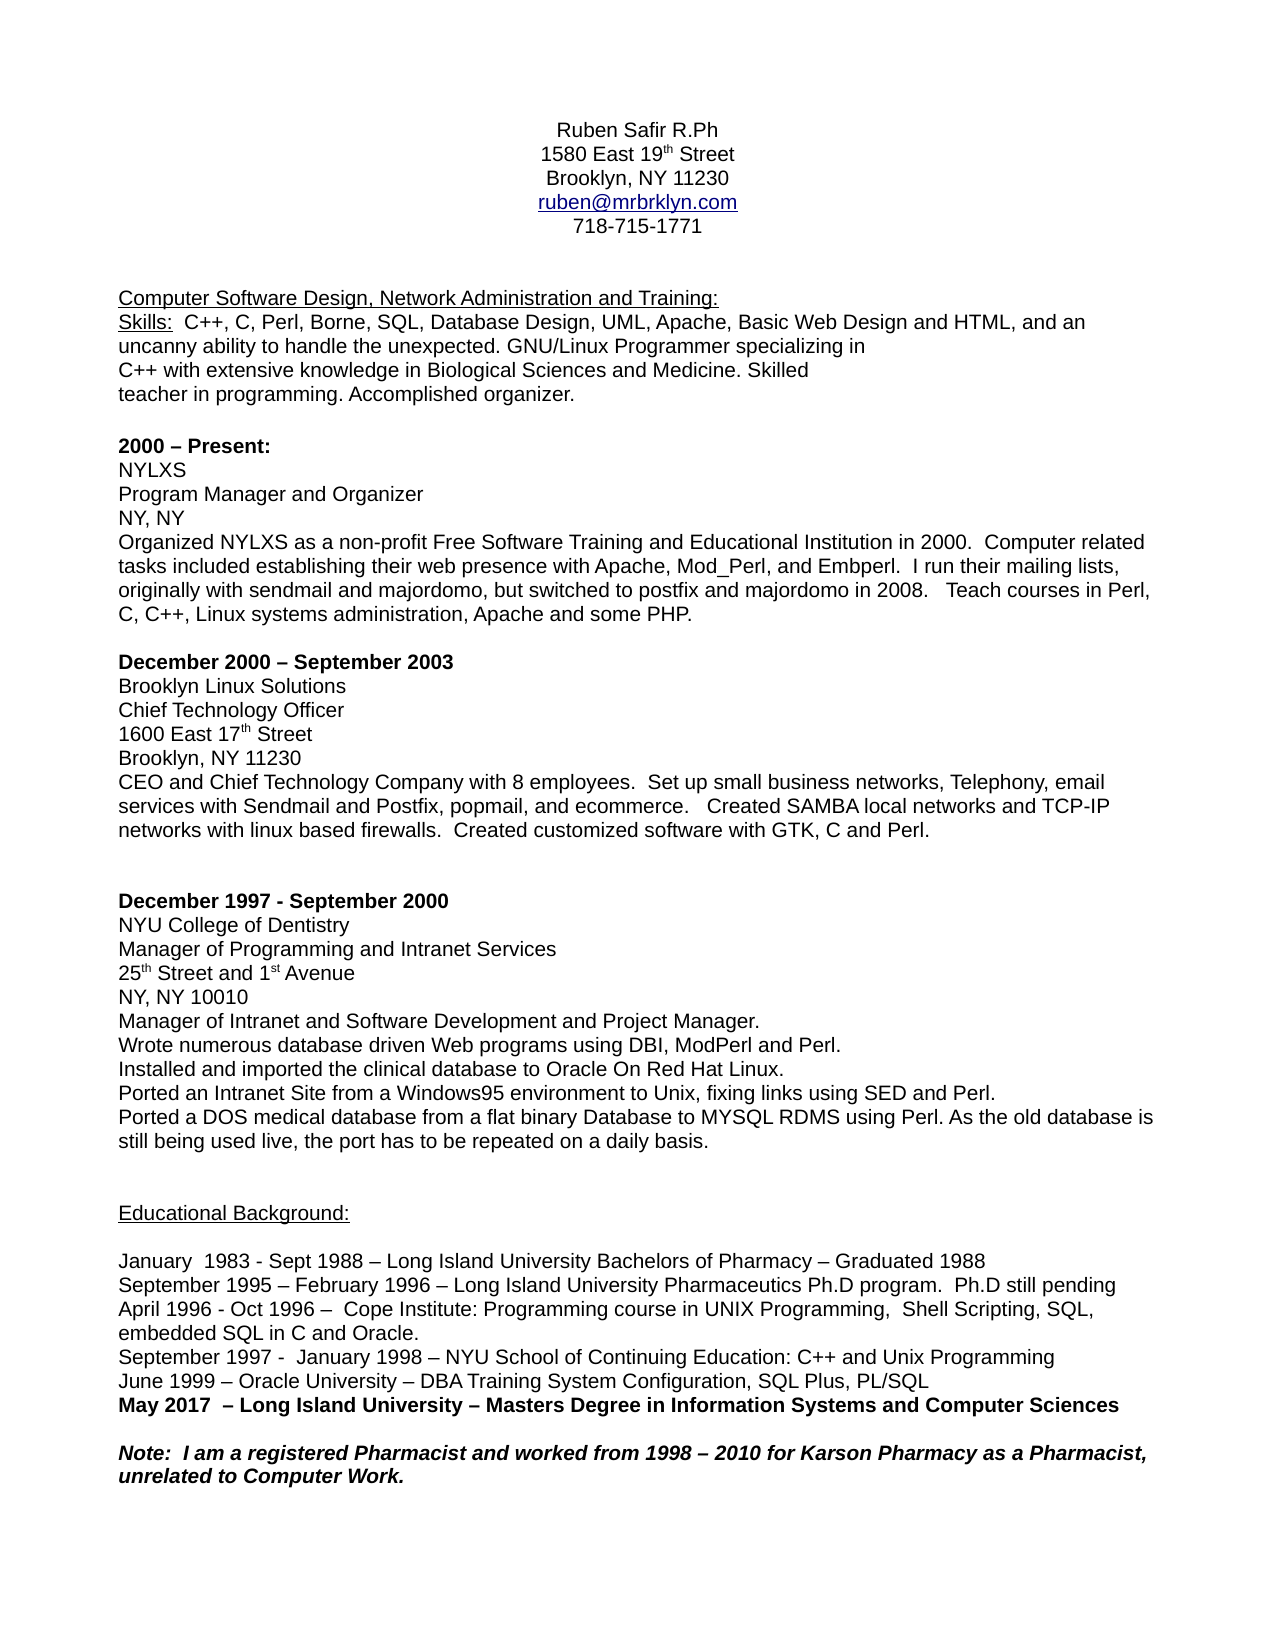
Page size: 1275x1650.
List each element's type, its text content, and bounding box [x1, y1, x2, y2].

text Ruben Safir R.Ph [118, 118, 1157, 142]
text Organized NYLXS as a non-profit Free Software Training and Educational Institution in 2000. Computer related tasks included establishing their web presence with Apache, Mod_Perl, and Embperl. I run their mailing lists, originally with sendmail and majordomo, but switched to postfix and majordomo in 2008. Teach courses in Perl, C, C++, Linux systems administration, Apache and some PHP. [118, 530, 1157, 626]
text May 2017 – Long Island University – Masters Degree in Information Systems and Computer Sciences [118, 1392, 1157, 1416]
text NY, NY 10010 [118, 985, 1157, 1009]
text Brooklyn, NY 11230 [118, 166, 1157, 190]
text 2000 – Present: [118, 434, 1157, 458]
text CEO and Chief Technology Company with 8 employees. Set up small business networks, Telephony, email services with Sendmail and Postfix, popmail, and ecommerce. Created SAMBA local networks and TCP-IP networks with linux based firewalls. Created customized software with GTK, C and Perl. [118, 769, 1157, 841]
text Computer Software Design, Network Administration and Training: [118, 286, 1157, 310]
text 1600 East 17th Street [118, 722, 1157, 746]
text April 1996 - Oct 1996 – Cope Institute: Programming course in UNIX Programming, Shell Scripting, SQL, embedded SQL in C and Oracle. [118, 1297, 1157, 1344]
text Educational Background: [118, 1201, 1157, 1225]
text December 2000 – September 2003 [118, 650, 1157, 674]
text Program Manager and Organizer [118, 482, 1157, 506]
list Ported an Intranet Site from a Windows95 environment to Unix, fixing links using SED and Perl. [118, 1081, 1155, 1105]
list Installed and imported the clinical database to Oracle On Red Hat Linux. [118, 1057, 1155, 1081]
text September 1997 - January 1998 – NYU School of Continuing Education: C++ and Unix Programming [118, 1344, 1157, 1368]
list Wrote numerous database driven Web programs using DBI, ModPerl and Perl. [118, 1033, 1155, 1057]
text NYLXS [118, 458, 1157, 482]
text ruben@mrbrklyn.com [118, 190, 1157, 214]
text January 1983 - Sept 1988 – Long Island University Bachelors of Pharmacy – Graduated 1988 [118, 1249, 1157, 1273]
text NYU College of Dentistry [118, 913, 1157, 937]
text December 1997 - September 2000 [118, 889, 1157, 913]
text Brooklyn, NY 11230 [118, 746, 1157, 769]
text June 1999 – Oracle University – DBA Training System Configuration, SQL Plus, PL/SQL [118, 1368, 1157, 1392]
text Note: I am a registered Pharmacist and worked from 1998 – 2010 for Karson Pharmacy as a Pharmacist, unrelated to Computer Work. [118, 1440, 1157, 1488]
text C++ with extensive knowledge in Biological Sciences and Medicine. Skilled [118, 358, 1157, 382]
text Manager of Intranet and Software Development and Project Manager. [118, 1009, 1155, 1033]
text 1580 East 19th Street [118, 142, 1157, 166]
text 718-715-1771 [118, 214, 1157, 238]
text Manager of Programming and Intranet Services [118, 937, 1157, 961]
text 25th Street and 1st Avenue [118, 961, 1157, 985]
text NY, NY [118, 506, 1157, 530]
text September 1995 – February 1996 – Long Island University Pharmaceutics Ph.D program. Ph.D still pending [118, 1273, 1157, 1297]
text Brooklyn Linux Solutions [118, 674, 1157, 698]
text teacher in programming. Accomplished organizer. [118, 382, 1157, 406]
text Chief Technology Officer [118, 698, 1157, 722]
list Ported a DOS medical database from a flat binary Database to MYSQL RDMS using Perl. As the old database is still being used live, the port has to be repeated on a daily basis. [118, 1105, 1155, 1153]
text Skills: C++, C, Perl, Borne, SQL, Database Design, UML, Apache, Basic Web Design and HTML, and an uncanny ability to handle the unexpected. GNU/Linux Programmer specializing in [118, 310, 1157, 358]
